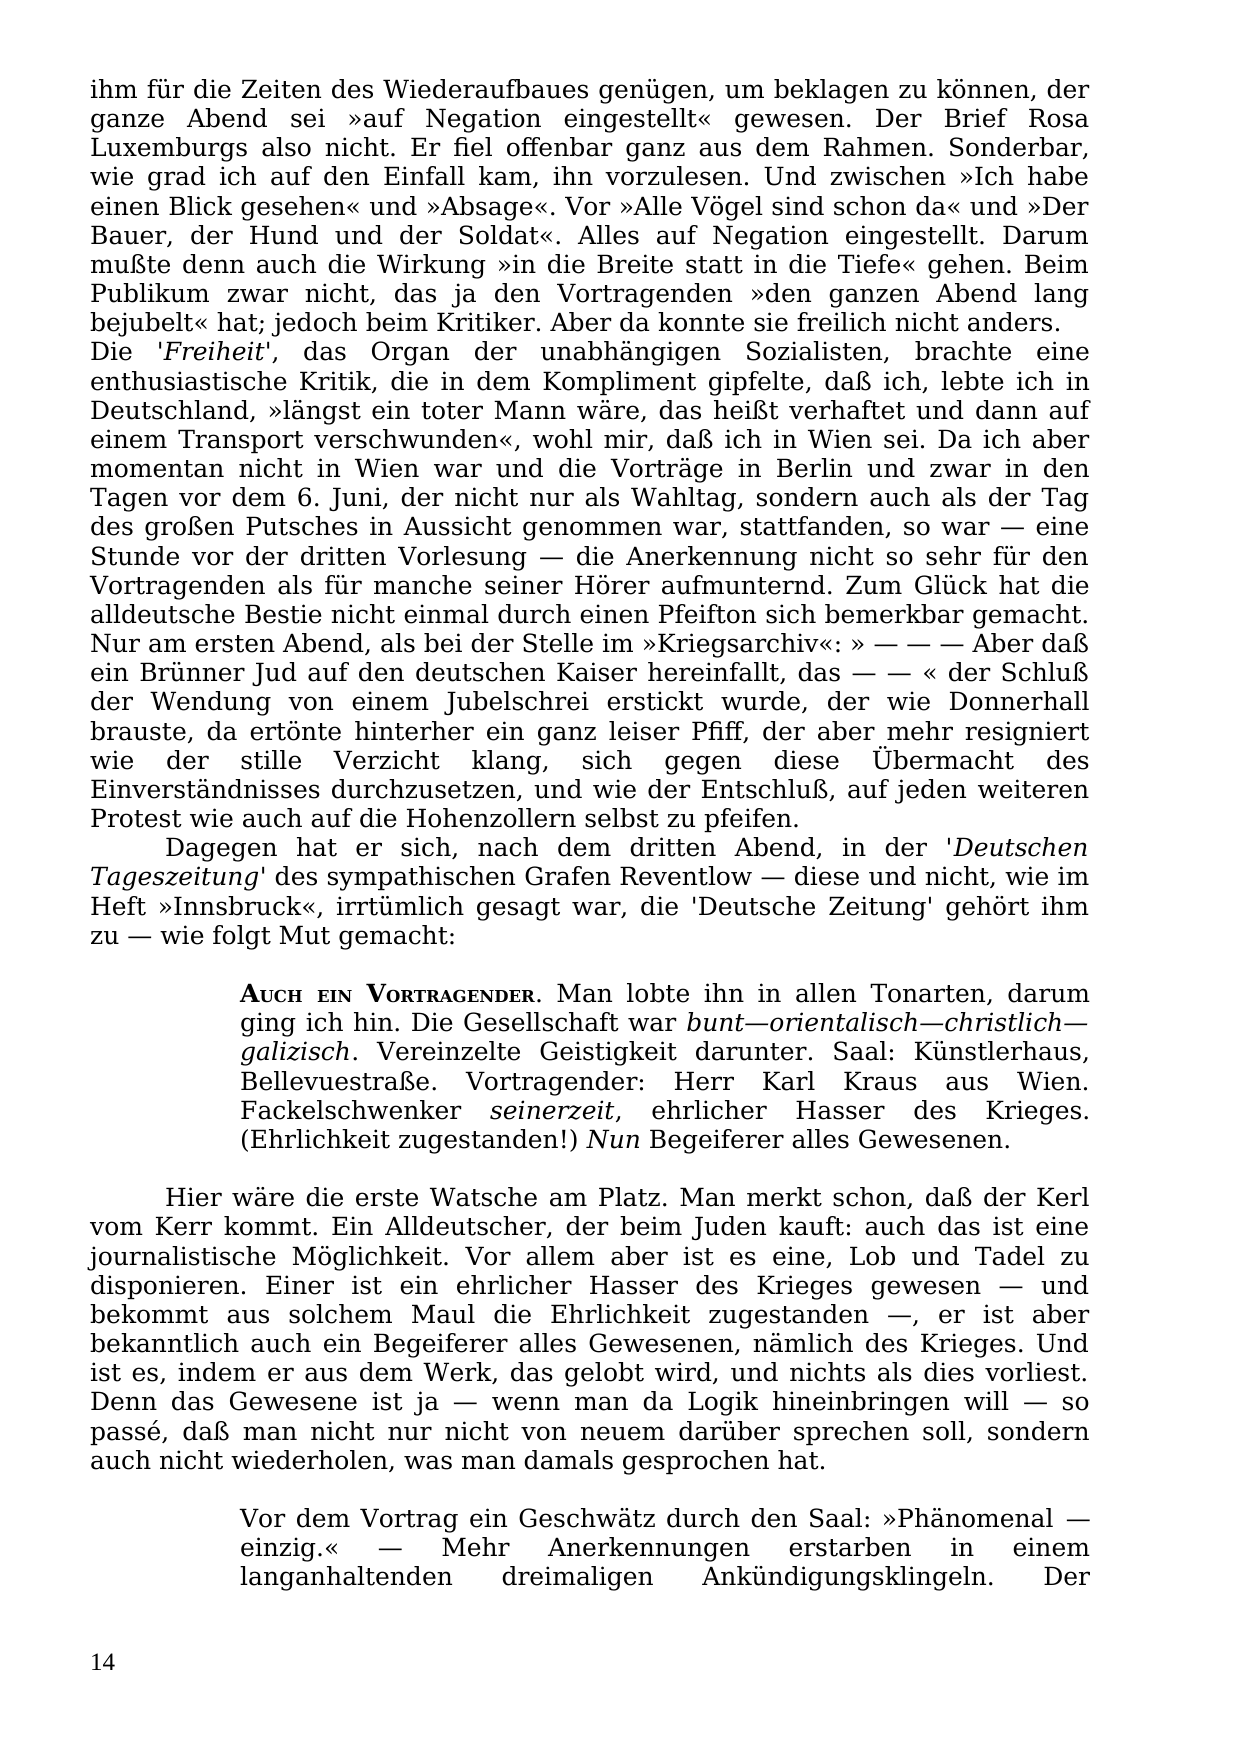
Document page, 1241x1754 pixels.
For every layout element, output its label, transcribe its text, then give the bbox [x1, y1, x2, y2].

text Auch ein Vortragender. Man lobte ihn in allen Tonarten, darum ging ich hin. Die Gesellschaft war bunt—orientalisch—christlich—galizisch. Vereinzelte Geistigkeit darunter. Saal: Künstlerhaus, Bellevuestraße. Vortragender: Herr Karl Kraus aus Wien. Fackelschwenker seinerzeit, ehrlicher Hasser des Krieges. (Ehrlichkeit zugestanden!) Nun Begeiferer alles Gewesenen. [240, 950, 1091, 1154]
text Hier wäre die erste Watsche am Platz. Man merkt schon, daß der Kerl vom Kerr kommt. Ein Alldeutscher, der beim Juden kauft: auch das ist eine journalistische Möglichkeit. Vor allem aber ist es eine, Lob und Tadel zu disponieren. Einer ist ein ehrlicher Hasser des Krieges gewesen — und bekommt aus solchem Maul die Ehrlichkeit zugestanden —, er ist aber bekanntlich auch ein Begeiferer alles Gewesenen, nämlich des Krieges. Und ist es, indem er aus dem Werk, das gelobt wird, und nichts als dies vorliest. Denn das Gewesene ist ja — wenn man da Logik hineinbringen will — so passé, daß man nicht nur nicht von neuem darüber sprechen soll, sondern auch nicht wiederholen, was man damals gesprochen hat. [90, 1183, 1091, 1475]
text Vor dem Vortrag ein Geschwätz durch den Saal: »Phänomenal — einzig.« — Mehr Anerkennungen erstarben in einem langanhaltenden dreimaligen Ankündigungsklingeln. Der [240, 1504, 1091, 1592]
text Dagegen hat er sich, nach dem dritten Abend, in der 'Deutschen Tageszeitung' des sympathischen Grafen Reventlow — diese und nicht, wie im Heft »Innsbruck«, irrtümlich gesagt war, die 'Deutsche Zeitung' gehört ihm zu — wie folgt Mut gemacht: [90, 833, 1091, 950]
text Die 'Freiheit', das Organ der unabhängigen Sozialisten, brachte eine enthusiastische Kritik, die in dem Kompliment gipfelte, daß ich, lebte ich in Deutschland, »längst ein toter Mann wäre, das heißt verhaftet und dann auf einem Transport verschwunden«, wohl mir, daß ich in Wien sei. Da ich aber momentan nicht in Wien war und die Vorträge in Berlin und zwar in den Tagen vor dem 6. Juni, der nicht nur als Wahltag, sondern auch als der Tag des großen Putsches in Aussicht genommen war, stattfanden, so war — eine Stunde vor der dritten Vorlesung — die Anerkennung nicht so sehr für den Vortragenden als für manche seiner Hörer aufmunternd. Zum Glück hat die alldeutsche Bestie nicht einmal durch einen Pfeifton sich bemerkbar gemacht. Nur am ersten Abend, als bei der Stelle im »Kriegsarchiv«: » — — — Aber daß ein Brünner Jud auf den deutschen Kaiser hereinfallt, das — — « der Schluß der Wendung von einem Jubelschrei erstickt wurde, der wie Donnerhall brauste, da ertönte hinterher ein ganz leiser Pfiff, der aber mehr resigniert wie der stille Verzicht klang, sich gegen diese Übermacht des Einverständnisses durchzusetzen, und wie der Entschluß, auf jeden weiteren Protest wie auch auf die Hohenzollern selbst zu pfeifen. [90, 337, 1091, 833]
text ihm für die Zeiten des Wiederaufbaues genügen, um beklagen zu können, der ganze Abend sei »auf Negation eingestellt« gewesen. Der Brief Rosa Luxemburgs also nicht. Er fiel offenbar ganz aus dem Rahmen. Sonderbar, wie grad ich auf den Einfall kam, ihn vorzulesen. Und zwischen »Ich habe einen Blick gesehen« und »Absage«. Vor »Alle Vögel sind schon da« und »Der Bauer, der Hund und der Soldat«. Alles auf Negation eingestellt. Darum mußte denn auch die Wirkung »in die Breite statt in die Tiefe« gehen. Beim Publikum zwar nicht, das ja den Vortragenden »den ganzen Abend lang bejubelt« hat; jedoch beim Kritiker. Aber da konnte sie freilich nicht anders. [90, 75, 1091, 337]
